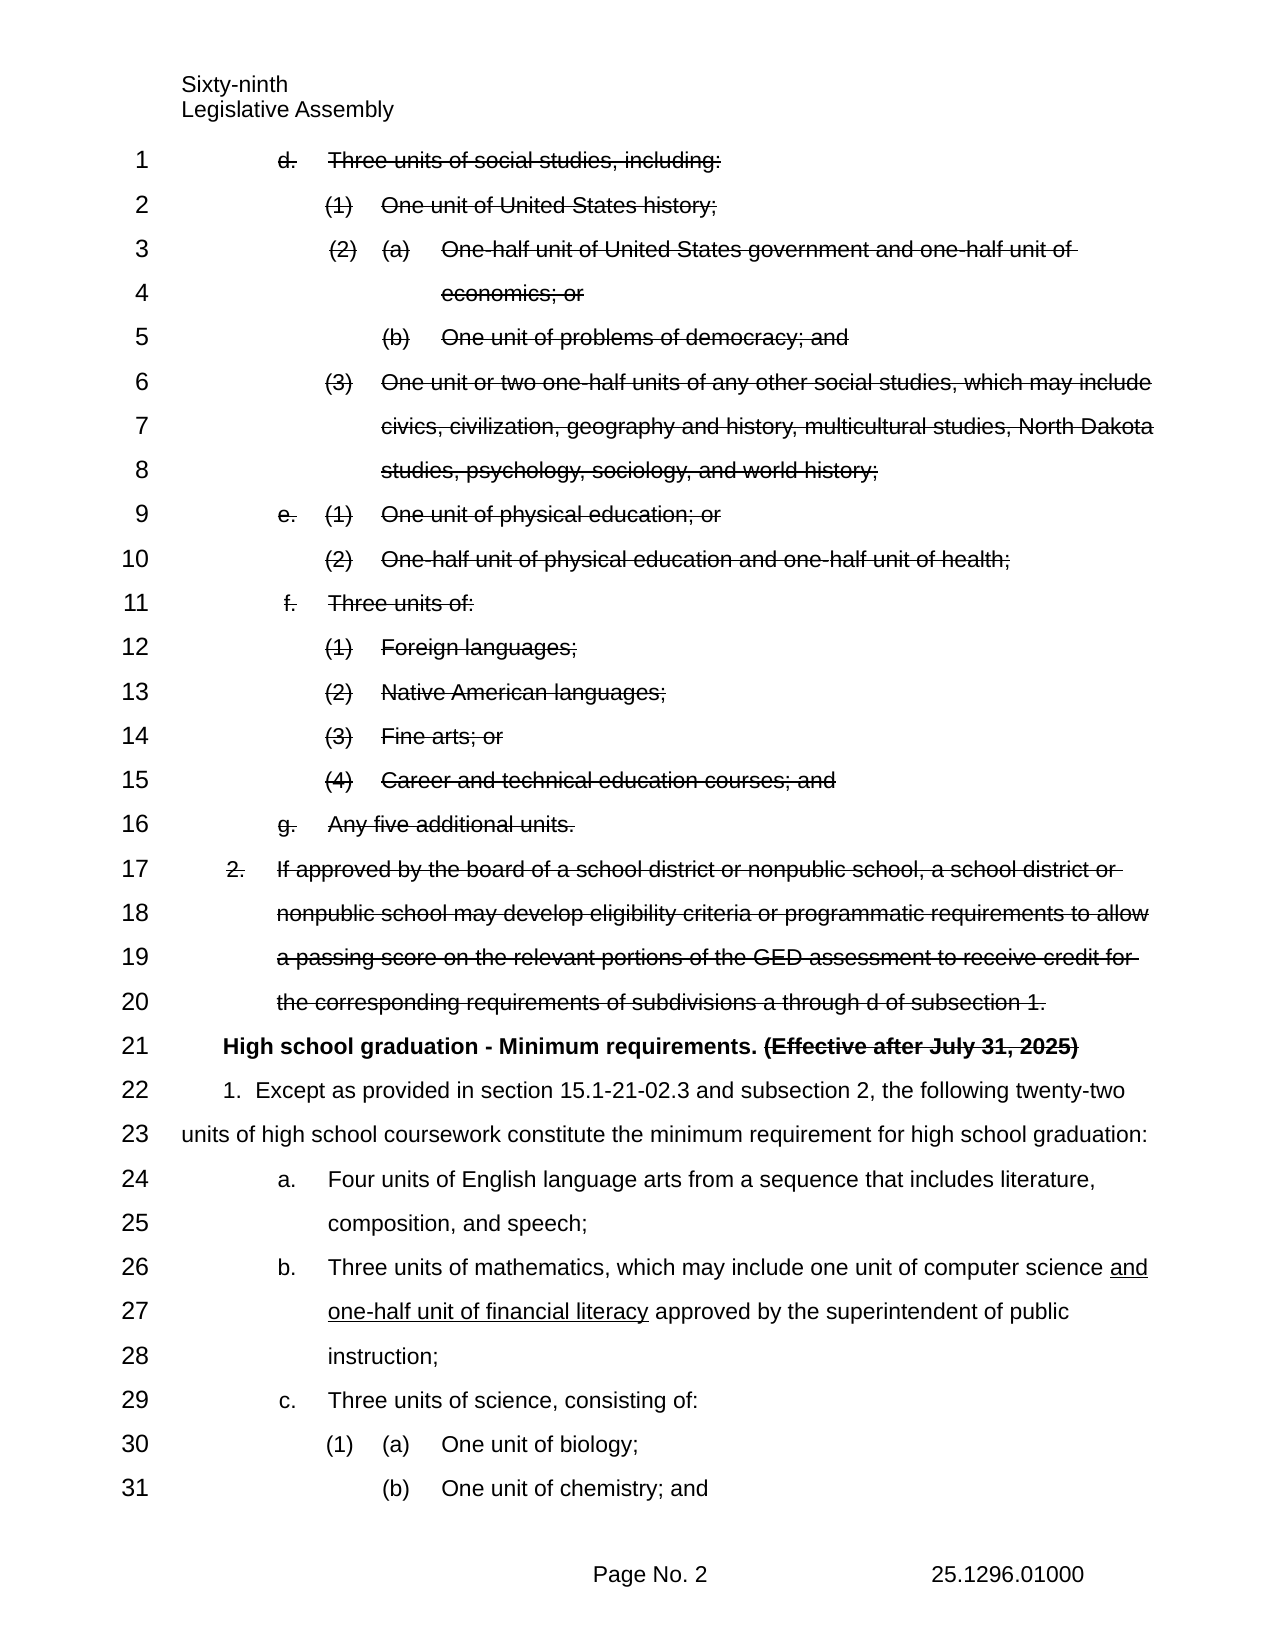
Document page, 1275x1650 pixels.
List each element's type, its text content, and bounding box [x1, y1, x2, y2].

text (1) One unit of United States history; [181, 178, 1154, 222]
text (2) One‑half unit of physical education and one‑half unit of health; [181, 532, 1154, 576]
text (4) Career and technical education courses; and [181, 753, 1154, 797]
text High school graduation ‑ Minimum requirements. (Effective after July 31, 2025) [181, 1019, 1154, 1063]
text (3) Fine arts; or [181, 709, 1154, 753]
text (b) One unit of problems of democracy; and [181, 310, 1154, 355]
text (2) (a) One‑half unit of United States government and one‑half unit of economics; or [181, 222, 1154, 310]
text 2. If approved by the board of a school district or nonpublic school, a school district or nonpublic school may develop eligibility criteria or programmatic requirements to allow a passing score on the relevant portions of the GED assessment to receive credit for the corresponding requirements of subdivisions a through d of subsection 1. [181, 842, 1154, 1019]
text a. Four units of English language arts from a sequence that includes literature, composition, and speech; [181, 1152, 1154, 1240]
text (b) One unit of chemistry; and [181, 1461, 1154, 1506]
text (2) Native American languages; [181, 664, 1154, 709]
text d. Three units of social studies, including: [181, 133, 1154, 178]
text (3) One unit or two one‑half units of any other social studies, which may include civics, civilization, geography and history, multicultural studies, North Dakota studies, psychology, sociology, and world history; [181, 355, 1154, 487]
text (1) Foreign languages; [181, 620, 1154, 664]
text f. Three units of: [181, 576, 1154, 620]
text b. Three units of mathematics, which may include one unit of computer science and one‑half unit of financial literacy approved by the superintendent of public instruction; [181, 1240, 1154, 1373]
text e. (1) One unit of physical education; or [181, 487, 1154, 532]
text c. Three units of science, consisting of: [181, 1373, 1154, 1417]
text 1. Except as provided in section 15.1‑21‑02.3 and subsection 2, the following twenty‑two units of high school coursework constitute the minimum requirement for high school graduation: [181, 1063, 1154, 1152]
text (1) (a) One unit of biology; [181, 1417, 1154, 1461]
text g. Any five additional units. [181, 797, 1154, 842]
